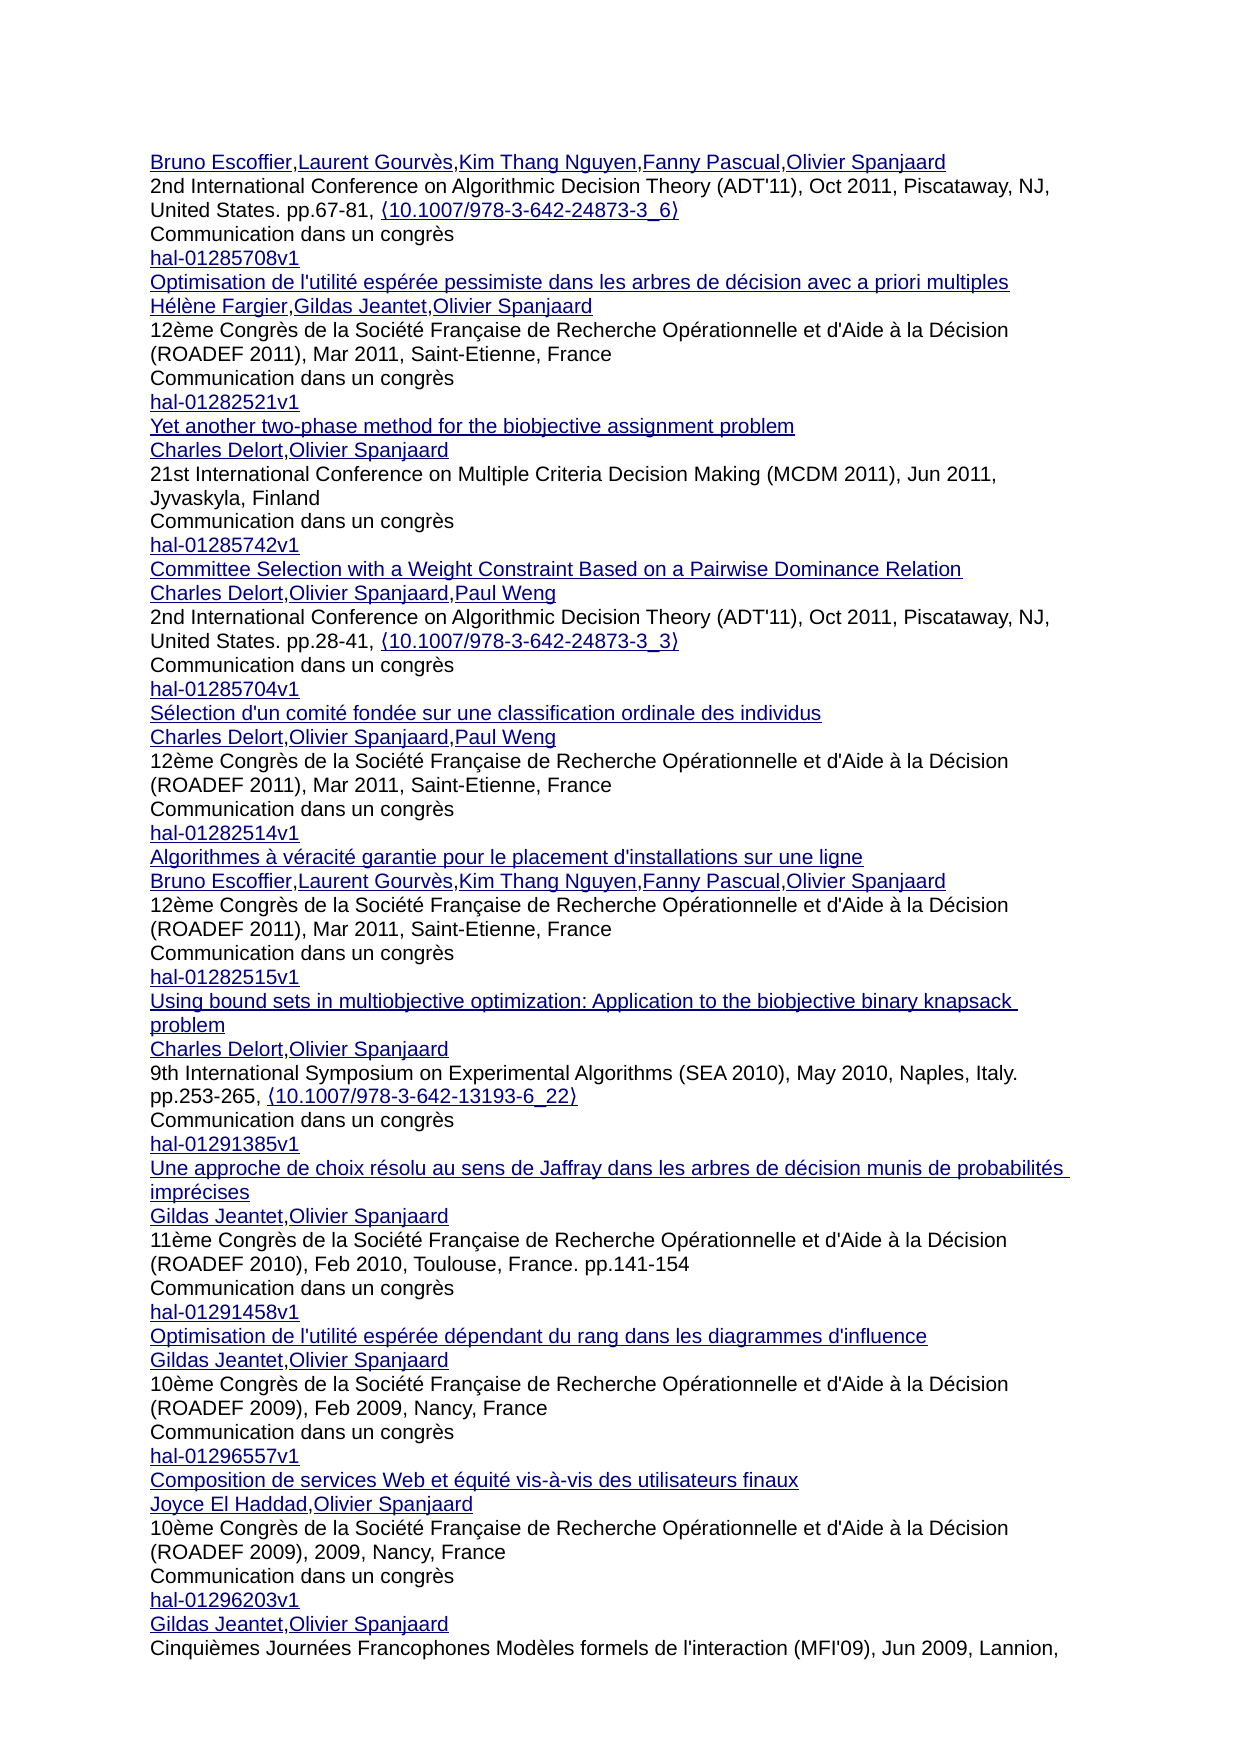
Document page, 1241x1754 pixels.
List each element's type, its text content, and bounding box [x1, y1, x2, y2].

table_cell Algorithmes à véracité garantie pour le placement d'installations sur une ligne Bruno Escoffier,Laurent Gourvès,Kim Thang Nguyen,Fanny Pascual,Olivier Spanjaard 12ème Congrès de la Société Française de Recherche Opérationnelle et d'Aide à la Décision (ROADEF 2011), Mar 2011, Saint-Etienne, France Communication dans un congrès hal-01282515v1 [150, 845, 1090, 988]
table_cell Using bound sets in multiobjective optimization: Application to the biobjective binary knapsack problem Charles Delort,Olivier Spanjaard 9th International Symposium on Experimental Algorithms (SEA 2010), May 2010, Naples, Italy. pp.253-265, ⟨10.1007/978-3-642-13193-6_22⟩ Communication dans un congrès hal-01291385v1 [150, 989, 1090, 1156]
table_cell Committee Selection with a Weight Constraint Based on a Pairwise Dominance Relation Charles Delort,Olivier Spanjaard,Paul Weng 2nd International Conference on Algorithmic Decision Theory (ADT'11), Oct 2011, Piscataway, NJ, United States. pp.28-41, ⟨10.1007/978-3-642-24873-3_3⟩ Communication dans un congrès hal-01285704v1 [150, 557, 1090, 701]
table_cell Composition de services Web et équité vis-à-vis des utilisateurs finaux Joyce El Haddad,Olivier Spanjaard 10ème Congrès de la Société Française de Recherche Opérationnelle et d'Aide à la Décision (ROADEF 2009), 2009, Nancy, France Communication dans un congrès hal-01296203v1 [150, 1468, 1090, 1611]
table_cell Optimisation de l'utilité espérée pessimiste dans les arbres de décision avec a priori multiples Hélène Fargier,Gildas Jeantet,Olivier Spanjaard 12ème Congrès de la Société Française de Recherche Opérationnelle et d'Aide à la Décision (ROADEF 2011), Mar 2011, Saint-Etienne, France Communication dans un congrès hal-01282521v1 [150, 270, 1090, 413]
table_cell Optimisation de l'utilité espérée dépendant du rang dans les diagrammes d'influence Gildas Jeantet,Olivier Spanjaard 10ème Congrès de la Société Française de Recherche Opérationnelle et d'Aide à la Décision (ROADEF 2009), Feb 2009, Nancy, France Communication dans un congrès hal-01296557v1 [150, 1324, 1090, 1468]
table_cell Yet another two-phase method for the biobjective assignment problem Charles Delort,Olivier Spanjaard 21st International Conference on Multiple Criteria Decision Making (MCDM 2011), Jun 2011, Jyvaskyla, Finland Communication dans un congrès hal-01285742v1 [150, 414, 1090, 557]
table_cell Bruno Escoffier,Laurent Gourvès,Kim Thang Nguyen,Fanny Pascual,Olivier Spanjaard 2nd International Conference on Algorithmic Decision Theory (ADT'11), Oct 2011, Piscataway, NJ, United States. pp.67-81, ⟨10.1007/978-3-642-24873-3_6⟩ Communication dans un congrès hal-01285708v1 [150, 150, 1090, 270]
table_cell Une approche de choix résolu au sens de Jaffray dans les arbres de décision munis de probabilités imprécises Gildas Jeantet,Olivier Spanjaard 11ème Congrès de la Société Française de Recherche Opérationnelle et d'Aide à la Décision (ROADEF 2010), Feb 2010, Toulouse, France. pp.141-154 Communication dans un congrès hal-01291458v1 [150, 1156, 1090, 1324]
table_cell Choix résolu et utilité espérée dépendant du rang dans les diagrammes d'influence Gildas Jeantet,Olivier Spanjaard Cinquièmes Journées Francophones Modèles formels de l'interaction (MFI'09), Jun 2009, Lannion, France. pp.181-192 Communication dans un congrès hal-01296339v1 [150, 1611, 1090, 1659]
table_cell Sélection d'un comité fondée sur une classification ordinale des individus Charles Delort,Olivier Spanjaard,Paul Weng 12ème Congrès de la Société Française de Recherche Opérationnelle et d'Aide à la Décision (ROADEF 2011), Mar 2011, Saint-Etienne, France Communication dans un congrès hal-01282514v1 [150, 701, 1090, 845]
